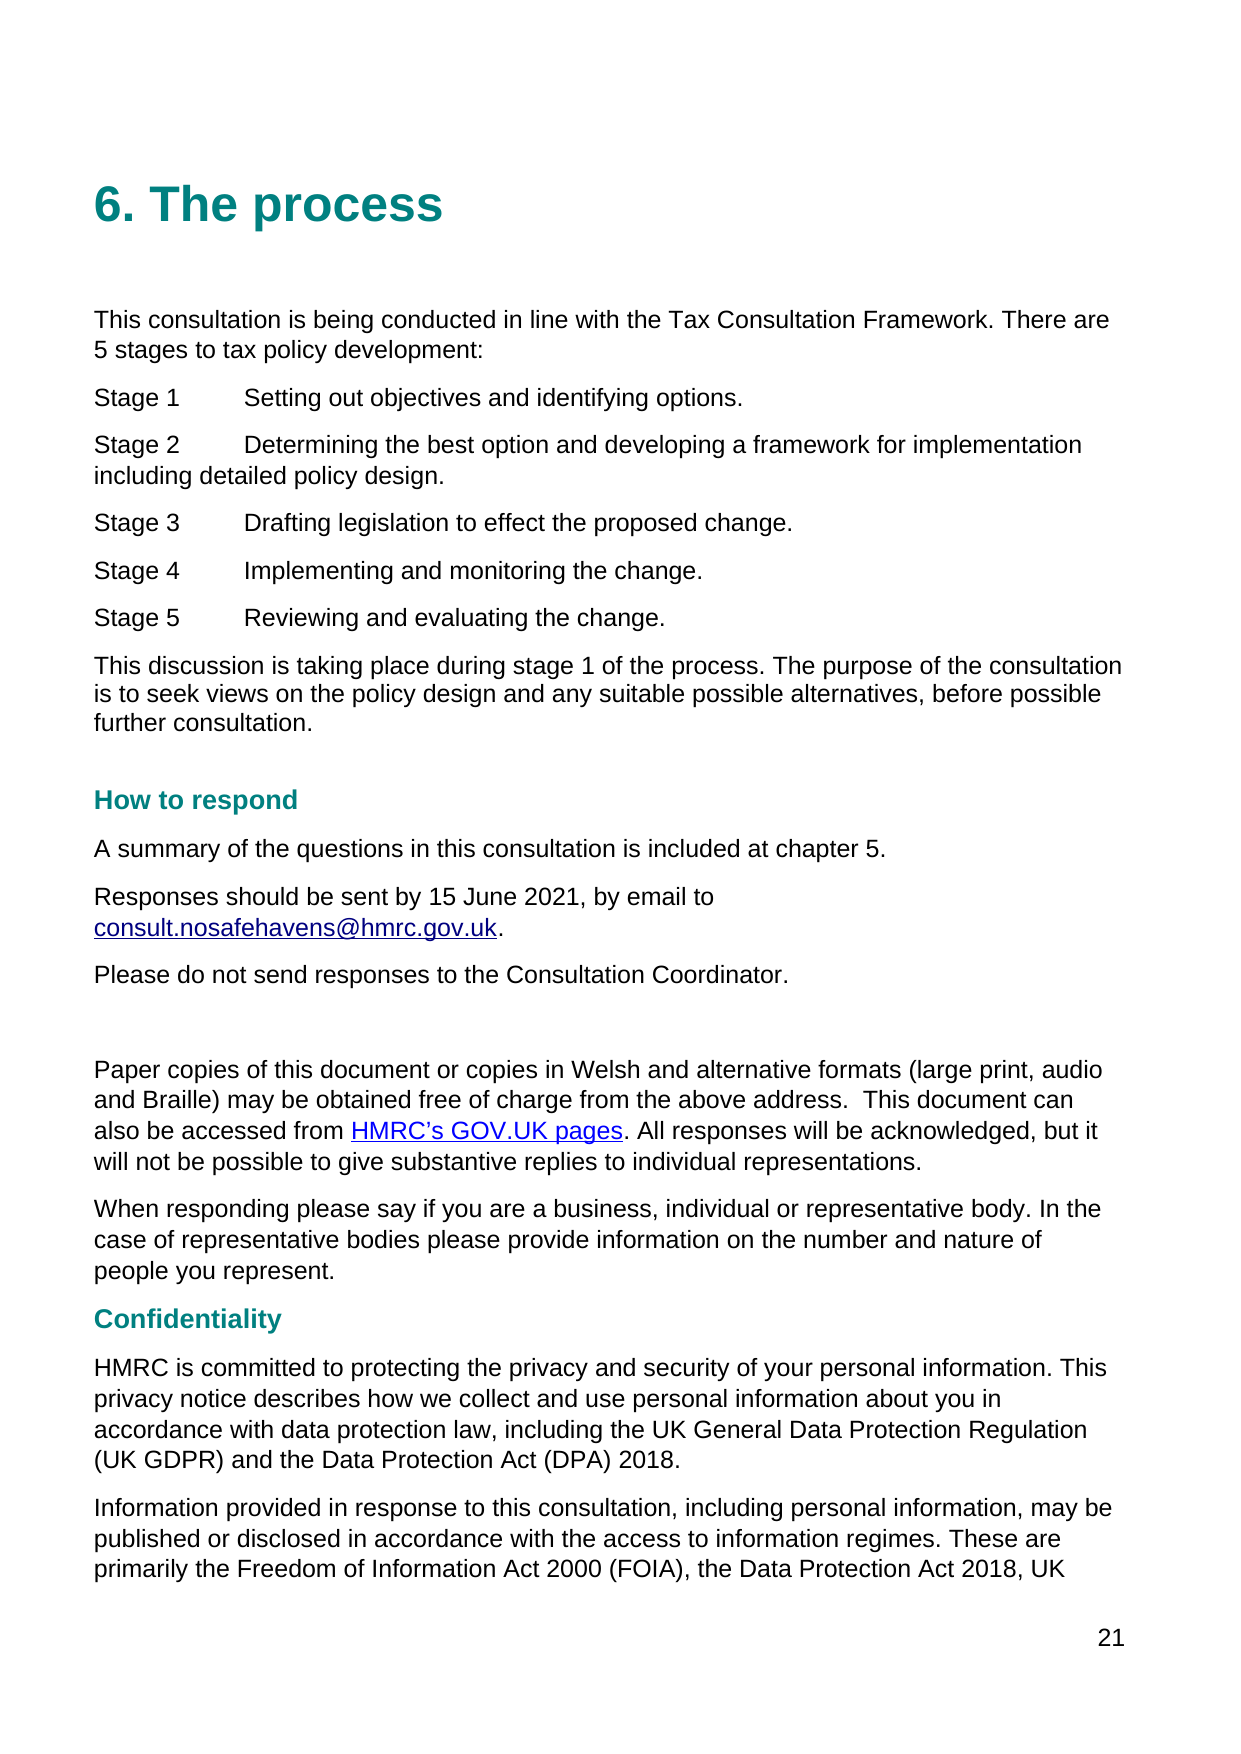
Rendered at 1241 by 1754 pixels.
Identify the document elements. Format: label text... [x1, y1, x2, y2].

text Information provided in response to this consultation, including personal information, may be published or disclosed in accordance with the access to information regimes. These are primarily the Freedom of Information Act 2000 (FOIA), the Data Protection Act 2018, UK [94, 1493, 1125, 1583]
text This consultation is being conducted in line with the Tax Consultation Framework. There are 5 stages to tax policy development: [94, 305, 1125, 364]
text Stage 2 Determining the best option and developing a framework for implementation including detailed policy design. [94, 430, 1125, 490]
text Confidentiality [94, 1303, 1125, 1334]
text This discussion is taking place during stage 1 of the process. The purpose of the consultation is to seek views on the policy design and any suitable possible alternatives, before possible further consultation. [94, 651, 1125, 737]
text How to respond [94, 784, 1125, 816]
text Stage 1 Setting out objectives and identifying options. [94, 383, 1125, 412]
text When responding please say if you are a business, individual or representative body. In the case of representative bodies please provide information on the number and nature of people you represent. [94, 1194, 1125, 1284]
text HMRC is committed to protecting the privacy and security of your personal information. This privacy notice describes how we collect and use personal information about you in accordance with data protection law, including the UK General Data Protection Regulation (UK GDPR) and the Data Protection Act (DPA) 2018. [94, 1353, 1125, 1474]
text Please do not send responses to the Consultation Coordinator. [94, 960, 1125, 989]
text Stage 4 Implementing and monitoring the change. [94, 556, 1125, 584]
text Stage 3 Drafting legislation to effect the proposed change. [94, 508, 1125, 537]
text Paper copies of this document or copies in Welsh and alternative formats (large print, audio and Braille) may be obtained free of charge from the above address. This document can also be accessed from HMRC’s GOV.UK pages. All responses will be acknowledged, but it will not be possible to give substantive replies to individual representations. [94, 1055, 1125, 1176]
text A summary of the questions in this consultation is included at chapter 5. [94, 834, 1125, 863]
text Stage 5 Reviewing and evaluating the change. [94, 603, 1125, 632]
subtitle 6. The process [94, 175, 1125, 232]
text Responses should be sent by 15 June 2021, by email to consult.nosafehavens@hmrc.gov.uk. [94, 882, 1125, 941]
